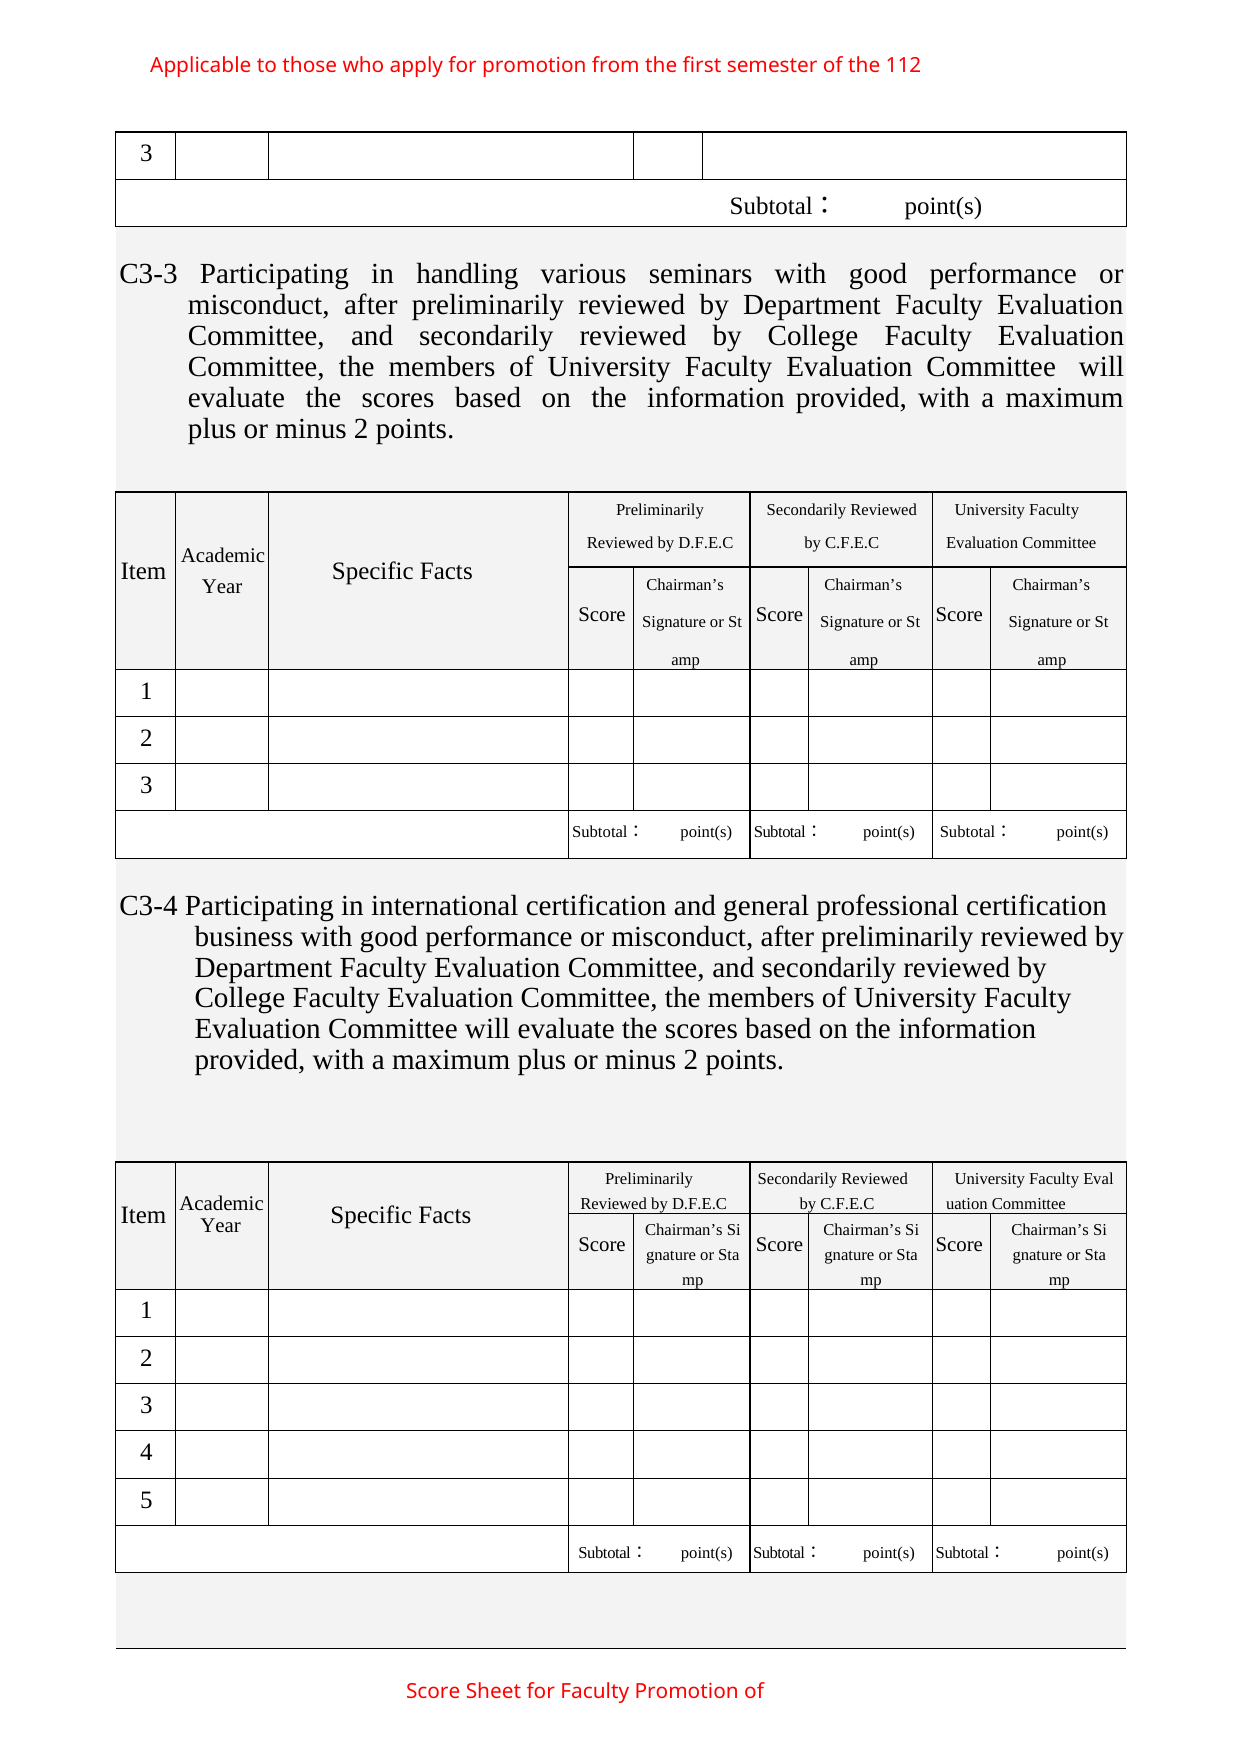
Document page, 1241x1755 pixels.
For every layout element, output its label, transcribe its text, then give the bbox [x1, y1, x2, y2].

table_cell [991, 764, 1126, 810]
table_cell [569, 1337, 633, 1383]
table_cell C3-4 Participating in international certification and general professional certification business with good performance or misconduct, after preliminarily reviewed by Department Faculty Evaluation Committee, and secondarily reviewed by College Faculty Evaluation Committee, the members of University Faculty Evaluation Committee will evaluate the scores based on the information provided, with a maximum plus or minus 2 points. [116, 859, 1126, 1161]
table_cell [116, 1573, 1126, 1648]
table_cell [269, 670, 568, 716]
table_cell [116, 1526, 568, 1572]
table_cell Academic Year [176, 1163, 268, 1289]
table_cell Subtotal： point(s) [569, 811, 749, 858]
table_cell Score [569, 568, 633, 669]
table_cell Subtotal： point(s) [569, 1526, 749, 1572]
table_cell [991, 1479, 1126, 1525]
table_cell Chairman’s Signature or Stamp [809, 568, 932, 669]
table_cell Academic Year [176, 493, 268, 669]
table_cell Subtotal： point(s) [933, 811, 1126, 858]
table_cell 5 [116, 1479, 175, 1525]
table_cell Score [569, 1214, 633, 1289]
table_cell Chairman’s Signature or Stamp [991, 568, 1126, 669]
table_cell Score [751, 1214, 808, 1289]
table_cell [269, 764, 568, 810]
table_cell [809, 764, 932, 810]
table_cell 1 [116, 670, 175, 716]
table_cell [933, 1290, 990, 1336]
table_cell [634, 1479, 749, 1525]
table_cell Item [116, 493, 175, 669]
table_cell Secondarily Reviewed by C.F.E.C [751, 1163, 932, 1213]
table_cell Preliminarily Reviewed by D.F.E.C [569, 1163, 749, 1213]
table_cell [569, 764, 633, 810]
table_cell [569, 670, 633, 716]
table_cell [116, 811, 568, 858]
table_cell [809, 1337, 932, 1383]
table_cell [176, 1290, 268, 1336]
table_cell [751, 1290, 808, 1336]
table_cell Subtotal： point(s) [116, 180, 1126, 226]
table_cell Subtotal： point(s) [751, 811, 932, 858]
table_cell [809, 1479, 932, 1525]
table_header 3 [116, 133, 175, 179]
table_cell [933, 1337, 990, 1383]
table_cell 4 [116, 1431, 175, 1477]
table_cell Chairman’s Signature or Stamp [634, 1214, 749, 1289]
table_cell 3 [116, 1384, 175, 1430]
table_header [176, 133, 268, 179]
table_cell [933, 717, 990, 763]
table_cell [751, 1337, 808, 1383]
table_cell [933, 670, 990, 716]
table_cell [176, 670, 268, 716]
table_cell Chairman’s Signature or Stamp [634, 568, 749, 669]
table_cell [176, 1384, 268, 1430]
table_cell [269, 1479, 568, 1525]
table_cell [176, 1431, 268, 1477]
table_header [634, 133, 702, 179]
table_cell Subtotal： point(s) [751, 1526, 932, 1572]
table_cell Specific Facts [269, 1163, 568, 1289]
table_cell Score [933, 1214, 990, 1289]
table_cell [933, 1384, 990, 1430]
table_cell Item [116, 1163, 175, 1289]
table_cell [269, 717, 568, 763]
table_cell [991, 1337, 1126, 1383]
table_cell [634, 764, 749, 810]
table_cell [634, 670, 749, 716]
table_cell [569, 1290, 633, 1336]
table_cell [991, 717, 1126, 763]
table_cell [751, 1479, 808, 1525]
table_cell [933, 1431, 990, 1477]
table_cell University Faculty Evaluation Committee [933, 1163, 1126, 1213]
table_cell 3 [116, 764, 175, 810]
table_cell Preliminarily Reviewed by D.F.E.C [569, 493, 749, 566]
table_cell Score [751, 568, 808, 669]
table_cell [933, 1479, 990, 1525]
table_cell [751, 1384, 808, 1430]
table_cell Chairman’s Signature or Stamp [809, 1214, 932, 1289]
table_cell [933, 764, 990, 810]
table_cell [569, 1431, 633, 1477]
table_cell [176, 1479, 268, 1525]
table_cell [269, 1290, 568, 1336]
table_cell [569, 1479, 633, 1525]
table_cell [751, 1431, 808, 1477]
table_cell [176, 717, 268, 763]
table_header [269, 133, 633, 179]
table_cell [269, 1337, 568, 1383]
table_cell [634, 1431, 749, 1477]
table_cell [809, 717, 932, 763]
table_cell Chairman’s Signature or Stamp [991, 1214, 1126, 1289]
table_cell [991, 670, 1126, 716]
table_cell University Faculty Evaluation Committee [933, 493, 1126, 566]
table_cell [634, 717, 749, 763]
table_cell [991, 1384, 1126, 1430]
table_cell [991, 1431, 1126, 1477]
table_cell [751, 670, 808, 716]
table_cell [569, 1384, 633, 1430]
table_header [703, 133, 1126, 179]
table_cell [991, 1290, 1126, 1336]
table_cell [634, 1384, 749, 1430]
table_cell [569, 717, 633, 763]
table_cell [809, 1431, 932, 1477]
table_cell [176, 764, 268, 810]
table_cell Specific Facts [269, 493, 568, 669]
table_cell [809, 1384, 932, 1430]
table_cell [809, 1290, 932, 1336]
table_cell [269, 1384, 568, 1430]
table_cell [751, 764, 808, 810]
table_cell [751, 717, 808, 763]
table_cell Secondarily Reviewed by C.F.E.C [751, 493, 932, 566]
table_cell [176, 1337, 268, 1383]
table_cell [809, 670, 932, 716]
table_cell Subtotal： point(s) [933, 1526, 1126, 1572]
table_cell 2 [116, 1337, 175, 1383]
table_cell 1 [116, 1290, 175, 1336]
table_cell [634, 1337, 749, 1383]
table_cell [634, 1290, 749, 1336]
table_cell Score [933, 568, 990, 669]
table_cell 2 [116, 717, 175, 763]
table_cell [269, 1431, 568, 1477]
table_cell C3-3 Participating in handling various seminars with good performance or misconduct, after preliminarily reviewed by Department Faculty Evaluation Committee, and secondarily reviewed by College Faculty Evaluation Committee, the members of University Faculty Evaluation Committee will evaluate the scores based on the information provided, with a maximum plus or minus 2 points. [116, 227, 1126, 491]
